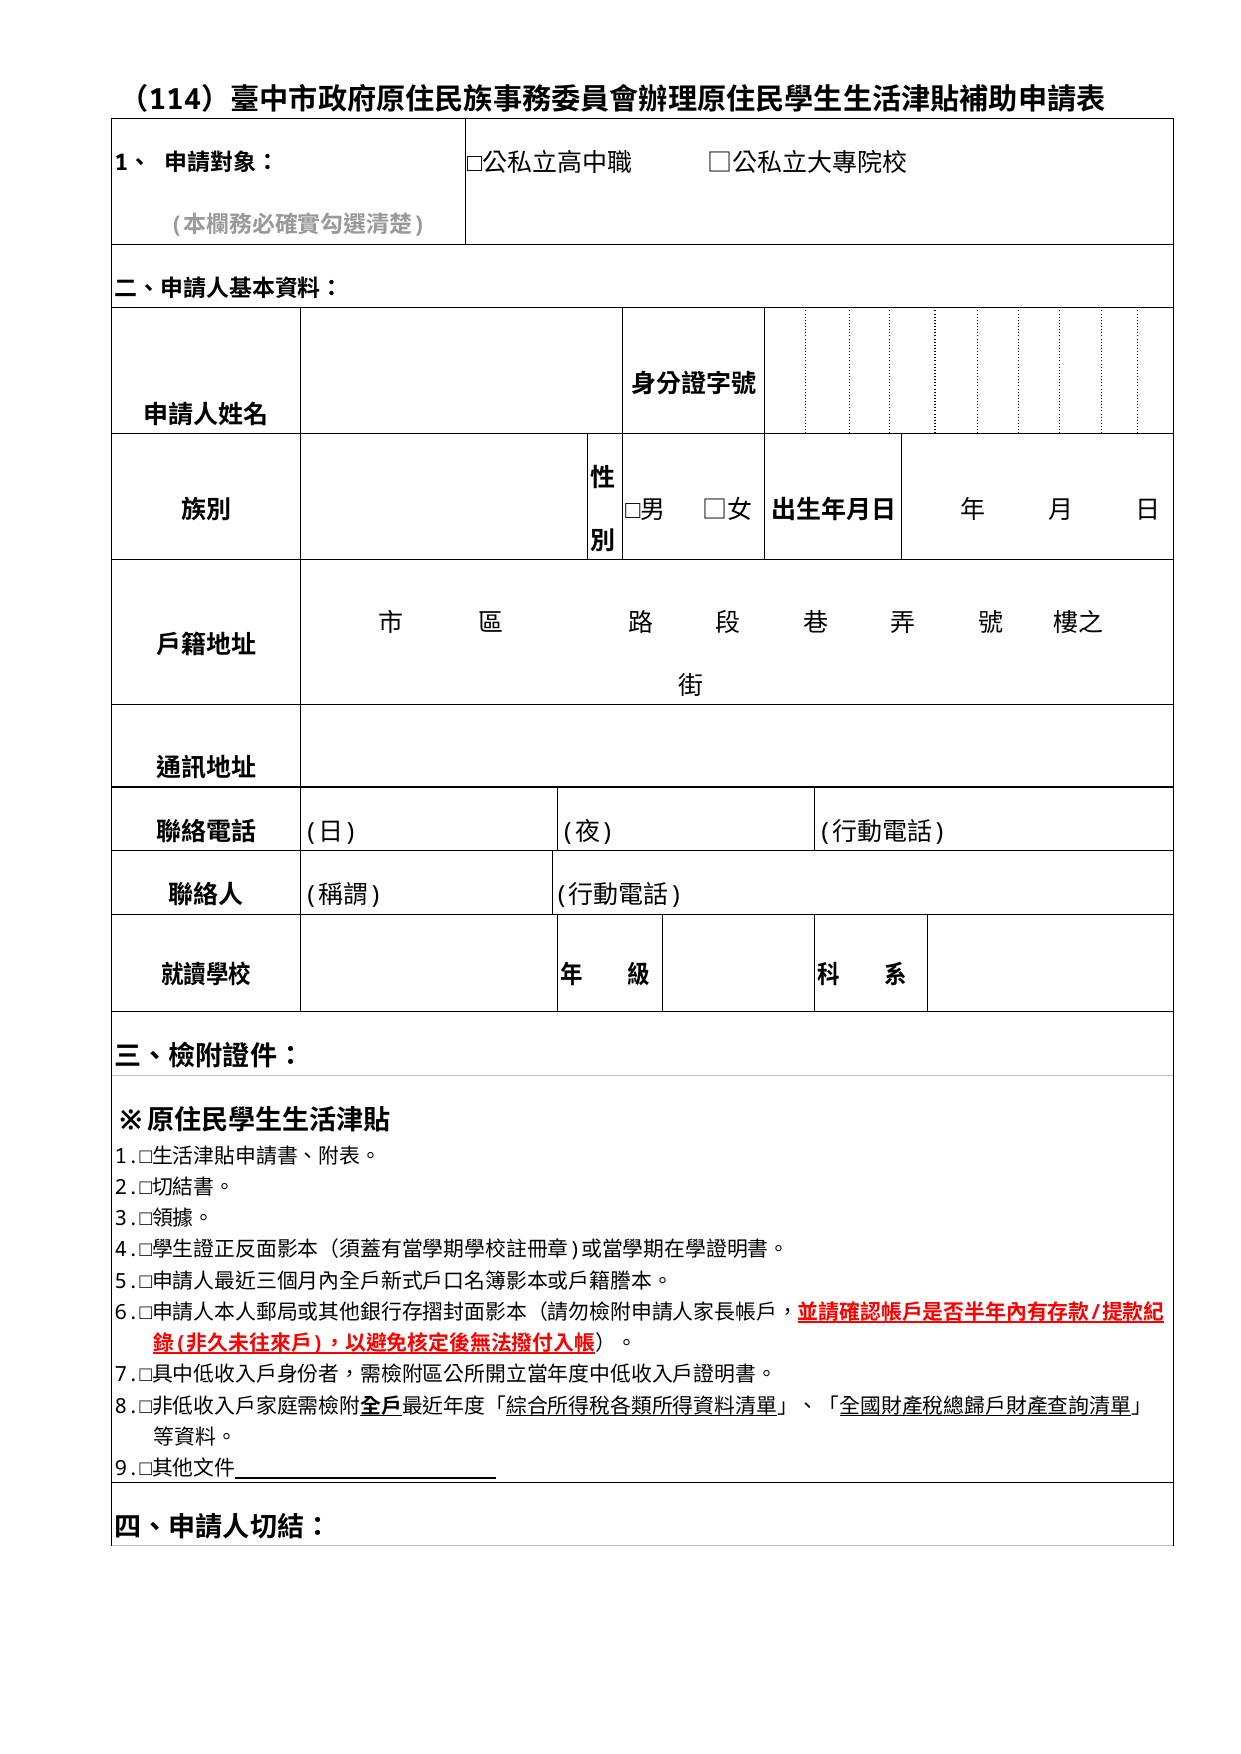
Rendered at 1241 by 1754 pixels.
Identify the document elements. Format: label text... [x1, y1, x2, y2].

text （114）臺中市政府原住民族事務委員會辦理原住民學生生活津貼補助申請表 [62, 55, 1162, 118]
table_cell 四、申請人切結： [112, 1483, 1173, 1545]
table_header □公私立高中職 □公私立大專院校 [466, 119, 1173, 244]
table_cell [1101, 308, 1137, 433]
table_cell 年 月 日 [902, 434, 1173, 559]
table_cell [1137, 308, 1173, 433]
table_cell [1018, 308, 1059, 433]
table_cell 三、檢附證件： [112, 1012, 1173, 1074]
table_cell [806, 308, 849, 433]
table_cell 科 系 [815, 915, 927, 1011]
table_cell [765, 308, 806, 433]
table_cell [301, 308, 622, 433]
table_cell (稱謂) [301, 851, 552, 913]
table_cell 就讀學校 [112, 915, 300, 1011]
table_cell 聯絡電話 [112, 788, 300, 850]
table_cell 戶籍地址 [112, 560, 300, 704]
table_cell [1059, 308, 1101, 433]
table_cell [977, 308, 1018, 433]
table_cell 年 級 [558, 915, 662, 1011]
table_cell 性別 [588, 434, 622, 559]
table_cell [301, 915, 557, 1011]
table_cell □男 □女 [623, 434, 764, 559]
table_cell 出生年月日 [765, 434, 901, 559]
table_cell [849, 308, 889, 433]
table_header 申請對象： (本欄務必確實勾選清楚) [112, 119, 465, 244]
table_cell 聯絡人 [112, 851, 300, 913]
table_cell 族別 [112, 434, 300, 559]
table_cell ※原住民學生生活津貼 1.□生活津貼申請書、附表。 2.□切結書。 3.□領據。 4.□學生證正反面影本（須蓋有當學期學校註冊章)或當學期在學證明書。 5.□申請人最近三個月內全戶新式戶口名簿影本或戶籍謄本。 6.□申請人本人郵局或其他銀行存摺封面影本（請勿檢附申請人家長帳戶，並請確認帳戶是否半年內有存款/提款紀錄(非久未往來戶)，以避免核定後無法撥付入帳）。 7.□具中低收入戶身份者，需檢附區公所開立當年度中低收入戶證明書。 8.□非低收入戶家庭需檢附全戶最近年度「綜合所得稅各類所得資料清單」、「全國財產稅總歸戶財產查詢清單」 等資料。 9.□其他文件 [112, 1076, 1173, 1482]
table_cell 身分證字號 [623, 308, 764, 433]
table_cell [663, 915, 814, 1011]
table_cell (夜) [558, 788, 814, 850]
table_cell [301, 705, 1173, 786]
table_cell (行動電話) [815, 788, 1173, 850]
table_cell [889, 308, 935, 433]
table_cell [935, 308, 977, 433]
table_cell (行動電話) [553, 851, 1173, 913]
table_cell 申請人姓名 [112, 308, 300, 433]
table_cell [928, 915, 1173, 1011]
table_cell (日) [301, 788, 557, 850]
table_cell 市 區 路 段 巷 弄 號 樓之 街 [301, 560, 1173, 704]
table_cell 二、申請人基本資料： [112, 245, 1173, 307]
table_cell [301, 434, 587, 559]
table_cell 通訊地址 [112, 705, 300, 786]
